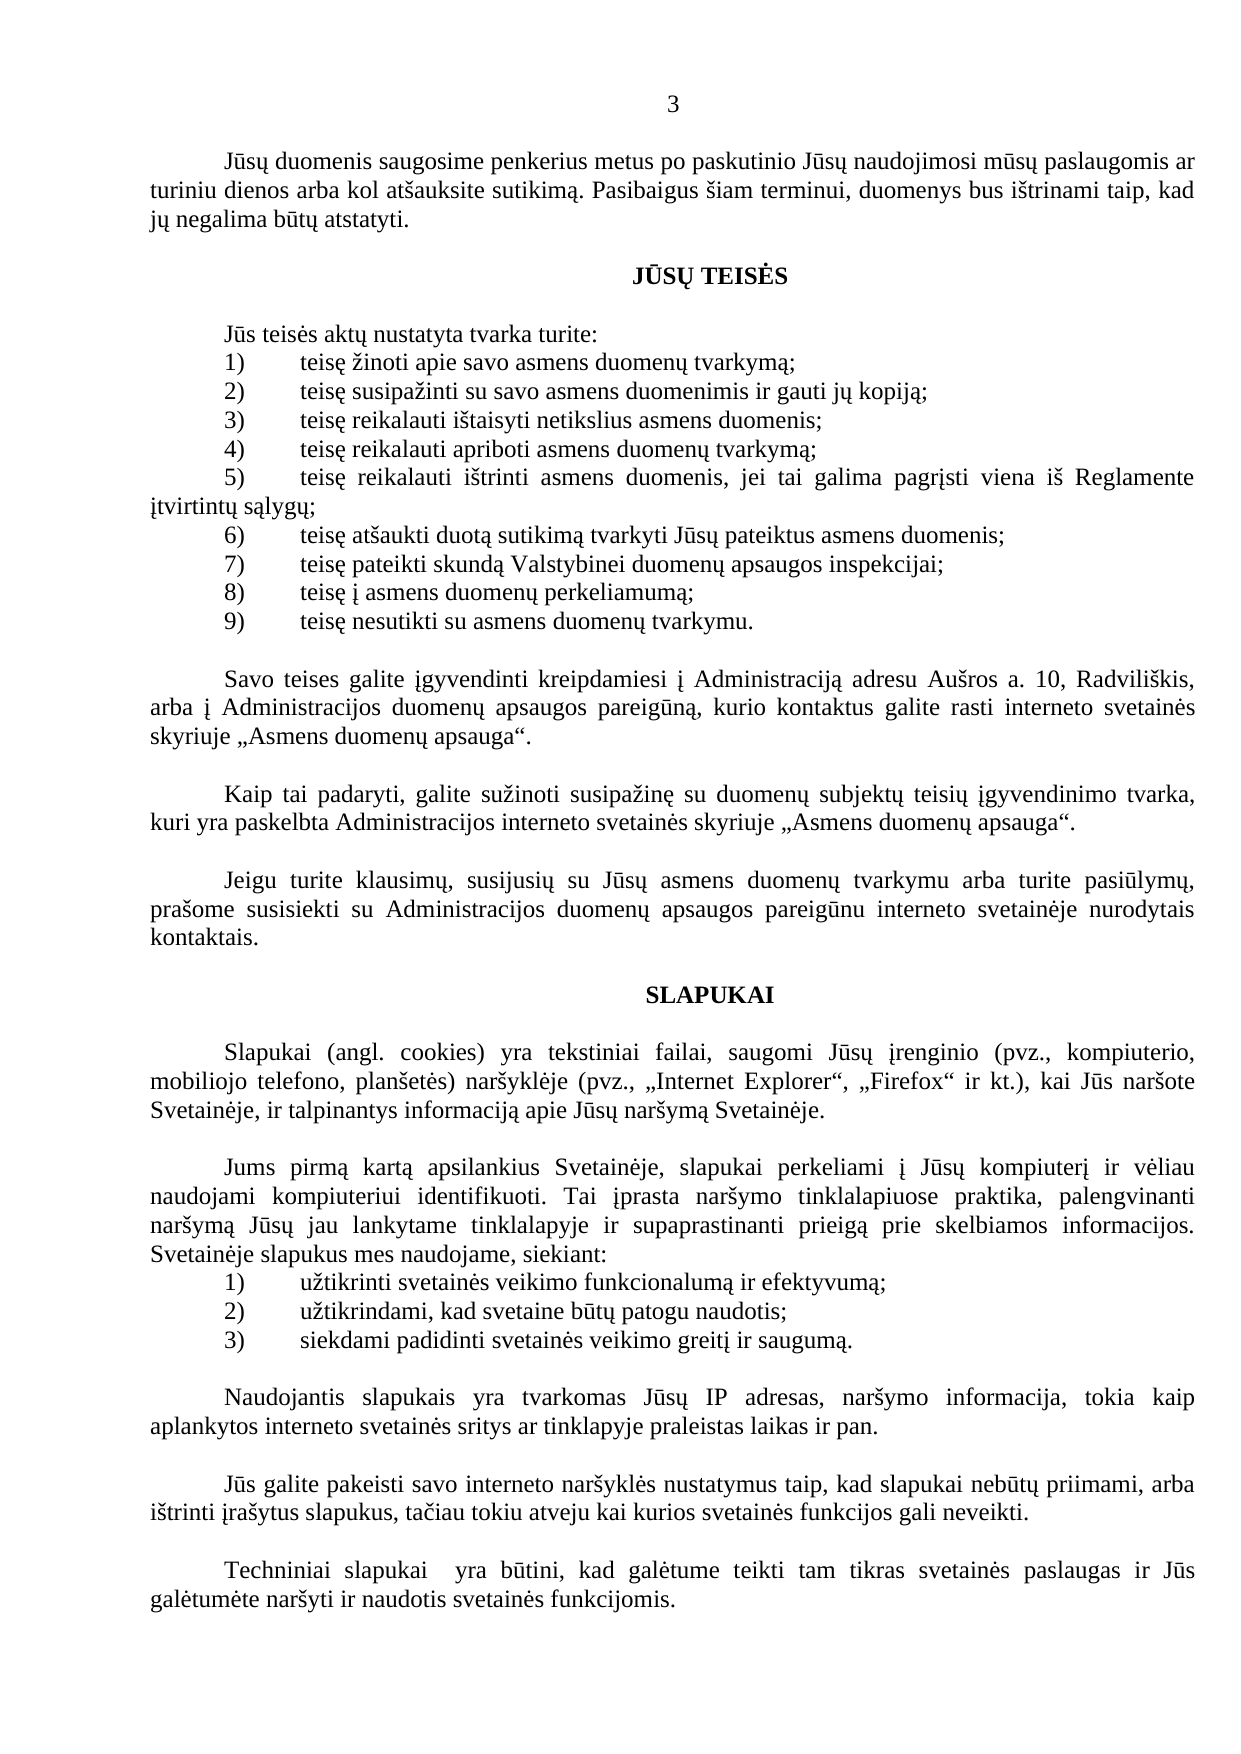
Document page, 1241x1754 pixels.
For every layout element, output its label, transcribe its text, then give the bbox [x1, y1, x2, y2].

text Jūs galite pakeisti savo interneto naršyklės nustatymus taip, kad slapukai nebūtų priimami, arba ištrinti įrašytus slapukus, tačiau tokiu atveju kai kurios svetainės funkcijos gali neveikti. [150, 1469, 1196, 1526]
text 5) teisę reikalauti ištrinti asmens duomenis, jei tai galima pagrįsti viena iš Reglamente įtvirtintų sąlygų; [150, 462, 1196, 520]
text Slapukai (angl. cookies) yra tekstiniai failai, saugomi Jūsų įrenginio (pvz., kompiuterio, mobiliojo telefono, planšetės) naršyklėje (pvz., „Internet Explorer“, „Firefox“ ir kt.), kai Jūs naršote Svetainėje, ir talpinantys informaciją apie Jūsų naršymą Svetainėje. [150, 1037, 1196, 1124]
text Savo teises galite įgyvendinti kreipdamiesi į Administraciją adresu Aušros a. 10, Radviliškis, arba į Administracijos duomenų apsaugos pareigūną, kurio kontaktus galite rasti interneto svetainės skyriuje „Asmens duomenų apsauga“. [150, 664, 1196, 750]
text 6) teisę atšaukti duotą sutikimą tvarkyti Jūsų pateiktus asmens duomenis; [150, 520, 1196, 549]
text Techniniai slapukai yra būtini, kad galėtume teikti tam tikras svetainės paslaugas ir Jūs galėtumėte naršyti ir naudotis svetainės funkcijomis. [150, 1555, 1196, 1612]
text 2) užtikrindami, kad svetaine būtų patogu naudotis; [150, 1296, 1196, 1325]
text Jeigu turite klausimų, susijusių su Jūsų asmens duomenų tvarkymu arba turite pasiūlymų, prašome susisiekti su Administracijos duomenų apsaugos pareigūnu interneto svetainėje nurodytais kontaktais. [150, 865, 1196, 951]
text 2) teisę susipažinti su savo asmens duomenimis ir gauti jų kopiją; [150, 376, 1196, 405]
text 8) teisę į asmens duomenų perkeliamumą; [150, 577, 1196, 606]
text 3) siekdami padidinti svetainės veikimo greitį ir saugumą. [150, 1325, 1196, 1354]
text 3) teisę reikalauti ištaisyti netikslius asmens duomenis; [150, 405, 1196, 434]
text Jūsų duomenis saugosime penkerius metus po paskutinio Jūsų naudojimosi mūsų paslaugomis ar turiniu dienos arba kol atšauksite sutikimą. Pasibaigus šiam terminui, duomenys bus ištrinami taip, kad jų negalima būtų atstatyti. [150, 146, 1196, 232]
text 4) teisę reikalauti apriboti asmens duomenų tvarkymą; [150, 434, 1196, 462]
text Naudojantis slapukais yra tvarkomas Jūsų IP adresas, naršymo informacija, tokia kaip aplankytos interneto svetainės sritys ar tinklapyje praleistas laikas ir pan. [150, 1382, 1196, 1440]
text 9) teisę nesutikti su asmens duomenų tvarkymu. [150, 606, 1196, 635]
text 7) teisę pateikti skundą Valstybinei duomenų apsaugos inspekcijai; [150, 549, 1196, 577]
text Kaip tai padaryti, galite sužinoti susipažinę su duomenų subjektų teisių įgyvendinimo tvarka, kuri yra paskelbta Administracijos interneto svetainės skyriuje „Asmens duomenų apsauga“. [150, 779, 1196, 836]
text Jūs teisės aktų nustatyta tvarka turite: [150, 319, 1196, 347]
text SLAPUKAI [150, 980, 1196, 1009]
text 1) teisę žinoti apie savo asmens duomenų tvarkymą; [150, 347, 1196, 376]
text JŪSŲ TEISĖS [150, 261, 1196, 290]
text 1) užtikrinti svetainės veikimo funkcionalumą ir efektyvumą; [150, 1267, 1196, 1296]
text Jums pirmą kartą apsilankius Svetainėje, slapukai perkeliami į Jūsų kompiuterį ir vėliau naudojami kompiuteriui identifikuoti. Tai įprasta naršymo tinklalapiuose praktika, palengvinanti naršymą Jūsų jau lankytame tinklalapyje ir supaprastinanti prieigą prie skelbiamos informacijos. Svetainėje slapukus mes naudojame, siekiant: [150, 1152, 1196, 1267]
